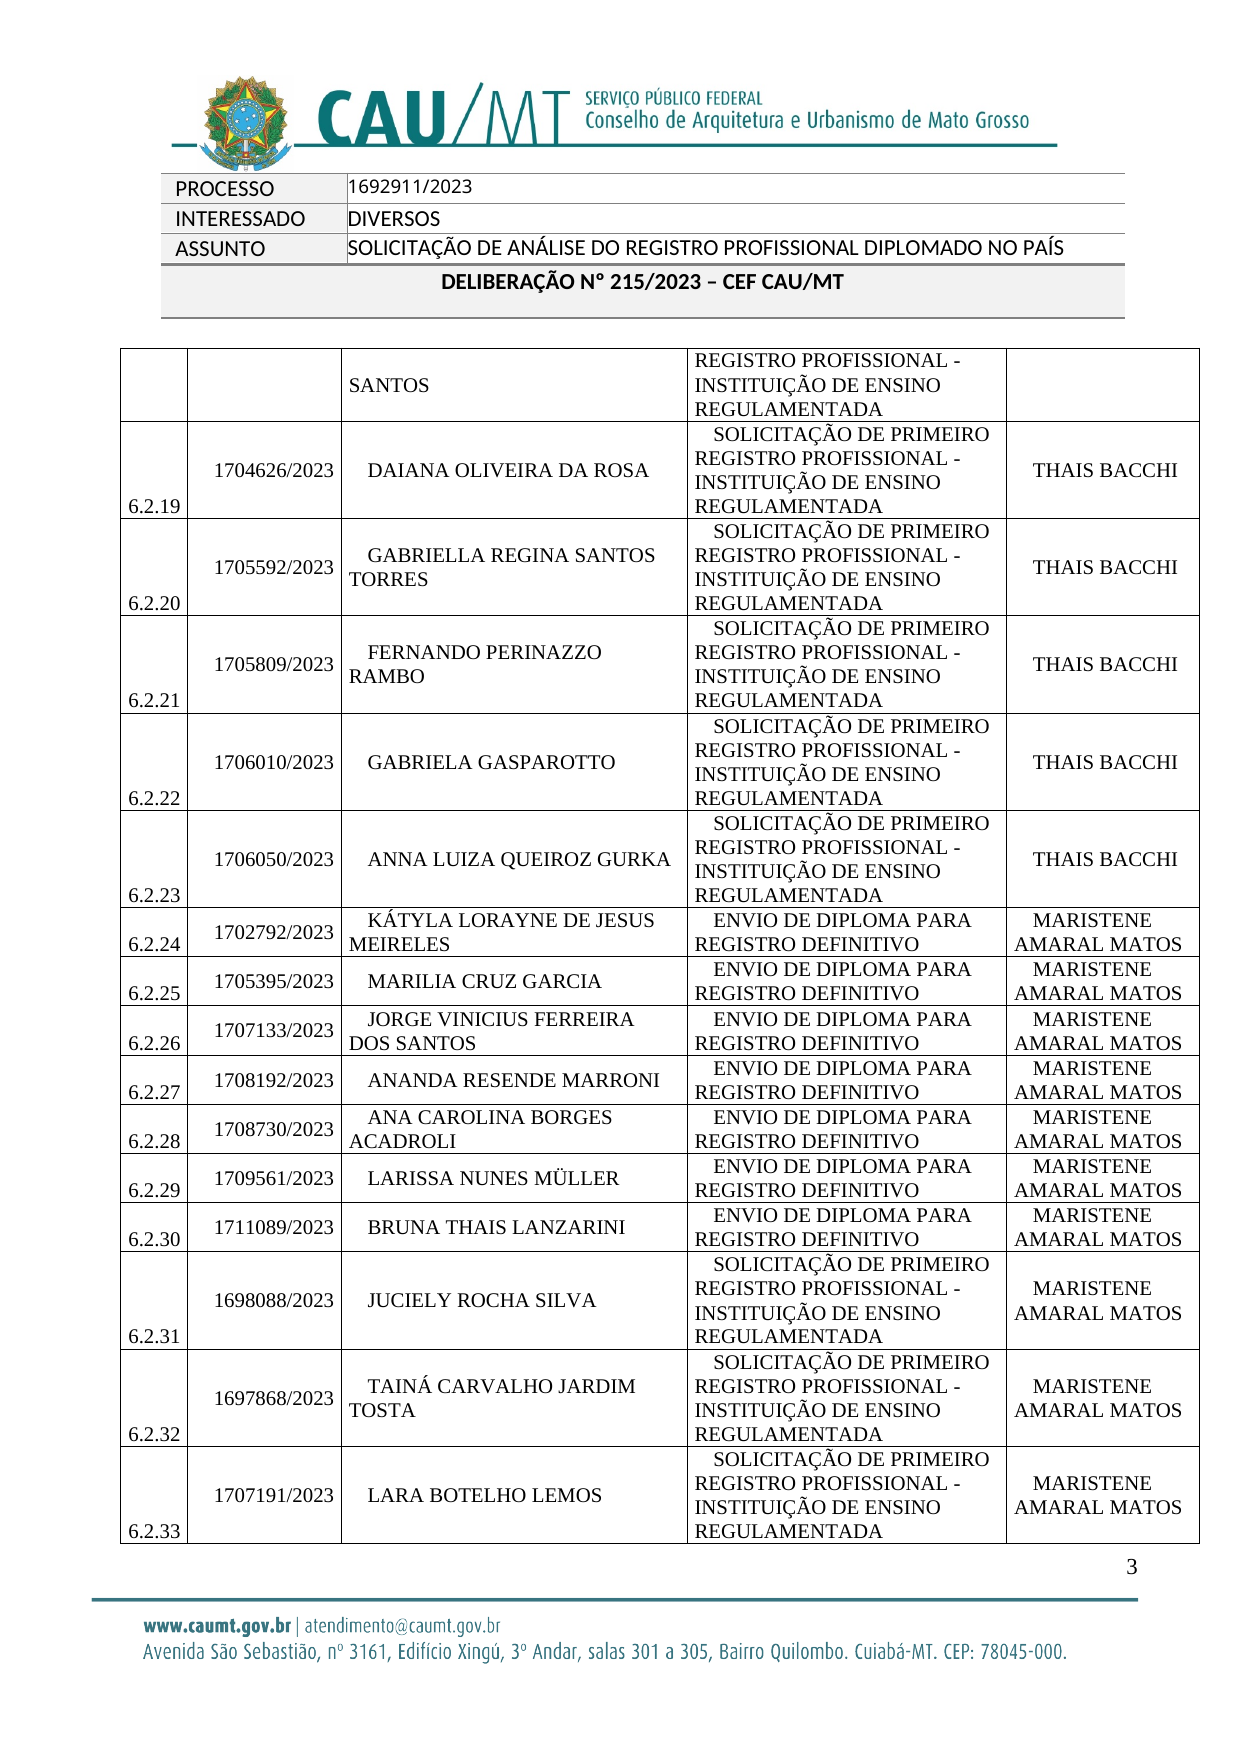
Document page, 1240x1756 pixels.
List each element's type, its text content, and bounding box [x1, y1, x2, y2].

table_cell MARISTENE AMARAL MATOS [1007, 1056, 1199, 1104]
table_cell 6.2.31 [121, 1252, 187, 1348]
table_cell MARISTENE AMARAL MATOS [1007, 908, 1199, 956]
table_cell 6.2.24 [121, 908, 187, 956]
table_cell MARISTENE AMARAL MATOS [1007, 1203, 1199, 1251]
table_cell 6.2.20 [121, 519, 187, 615]
table_cell SOLICITAÇÃO DE PRIMEIRO REGISTRO PROFISSIONAL - INSTITUIÇÃO DE ENSINO REGULAMENTADA [688, 1350, 1006, 1446]
table_cell THAIS BACCHI [1007, 519, 1199, 615]
table_cell MARISTENE AMARAL MATOS [1007, 1154, 1199, 1202]
table_cell JUCIELY ROCHA SILVA [342, 1252, 687, 1348]
table_cell 1709561/2023 [188, 1154, 341, 1202]
table_cell SOLICITAÇÃO DE PRIMEIRO REGISTRO PROFISSIONAL - INSTITUIÇÃO DE ENSINO REGULAMENTADA [688, 1252, 1006, 1348]
table_cell MARISTENE AMARAL MATOS [1007, 957, 1199, 1005]
table_cell ENVIO DE DIPLOMA PARA REGISTRO DEFINITIVO [688, 1105, 1006, 1153]
table_cell ENVIO DE DIPLOMA PARA REGISTRO DEFINITIVO [688, 1006, 1006, 1054]
table_cell 1707133/2023 [188, 1006, 341, 1054]
table_cell JORGE VINICIUS FERREIRA DOS SANTOS [342, 1006, 687, 1054]
table_cell MARISTENE AMARAL MATOS [1007, 1252, 1199, 1348]
table_cell 1705395/2023 [188, 957, 341, 1005]
table_cell 6.2.21 [121, 616, 187, 712]
table_cell 1697868/2023 [188, 1350, 341, 1446]
table_cell 6.2.25 [121, 957, 187, 1005]
table_cell ANANDA RESENDE MARRONI [342, 1056, 687, 1104]
table_cell MARILIA CRUZ GARCIA [342, 957, 687, 1005]
table_cell THAIS BACCHI [1007, 422, 1199, 518]
table_cell 1707191/2023 [188, 1447, 341, 1543]
table_cell ENVIO DE DIPLOMA PARA REGISTRO DEFINITIVO [688, 957, 1006, 1005]
table_cell 1704626/2023 [188, 422, 341, 518]
table_cell ENVIO DE DIPLOMA PARA REGISTRO DEFINITIVO [688, 1154, 1006, 1202]
table_cell MARISTENE AMARAL MATOS [1007, 1105, 1199, 1153]
table_cell DAIANA OLIVEIRA DA ROSA [342, 422, 687, 518]
table_cell 1711089/2023 [188, 1203, 341, 1251]
table_cell 1708730/2023 [188, 1105, 341, 1153]
table_cell 6.2.27 [121, 1056, 187, 1104]
table_cell FERNANDO PERINAZZO RAMBO [342, 616, 687, 712]
table_cell KÁTYLA LORAYNE DE JESUS MEIRELES [342, 908, 687, 956]
table_cell 6.2.29 [121, 1154, 187, 1202]
table_cell [121, 349, 187, 421]
table_cell ENVIO DE DIPLOMA PARA REGISTRO DEFINITIVO [688, 1203, 1006, 1251]
table_cell ENVIO DE DIPLOMA PARA REGISTRO DEFINITIVO [688, 908, 1006, 956]
table_cell 6.2.23 [121, 811, 187, 907]
table_cell SOLICITAÇÃO DE PRIMEIRO REGISTRO PROFISSIONAL - INSTITUIÇÃO DE ENSINO REGULAMENTADA [688, 714, 1006, 810]
table_cell THAIS BACCHI [1007, 714, 1199, 810]
table_cell SOLICITAÇÃO DE PRIMEIRO REGISTRO PROFISSIONAL - INSTITUIÇÃO DE ENSINO REGULAMENTADA [688, 1447, 1006, 1543]
table_cell REGISTRO PROFISSIONAL - INSTITUIÇÃO DE ENSINO REGULAMENTADA [688, 349, 1006, 421]
table_cell 6.2.30 [121, 1203, 187, 1251]
table_cell THAIS BACCHI [1007, 811, 1199, 907]
table_cell MARISTENE AMARAL MATOS [1007, 1447, 1199, 1543]
table_cell 1705592/2023 [188, 519, 341, 615]
table_cell MARISTENE AMARAL MATOS [1007, 1350, 1199, 1446]
table_cell ANA CAROLINA BORGES ACADROLI [342, 1105, 687, 1153]
table_cell ENVIO DE DIPLOMA PARA REGISTRO DEFINITIVO [688, 1056, 1006, 1104]
table_cell LARA BOTELHO LEMOS [342, 1447, 687, 1543]
table_cell MARISTENE AMARAL MATOS [1007, 1006, 1199, 1054]
table_cell SOLICITAÇÃO DE PRIMEIRO REGISTRO PROFISSIONAL - INSTITUIÇÃO DE ENSINO REGULAMENTADA [688, 811, 1006, 907]
table_cell 1706050/2023 [188, 811, 341, 907]
table_cell ANNA LUIZA QUEIROZ GURKA [342, 811, 687, 907]
table_cell TAINÁ CARVALHO JARDIM TOSTA [342, 1350, 687, 1446]
table_cell SOLICITAÇÃO DE PRIMEIRO REGISTRO PROFISSIONAL - INSTITUIÇÃO DE ENSINO REGULAMENTADA [688, 519, 1006, 615]
table_cell [1007, 349, 1199, 421]
table_cell 6.2.28 [121, 1105, 187, 1153]
table_cell [188, 349, 341, 421]
table_cell BRUNA THAIS LANZARINI [342, 1203, 687, 1251]
table_cell SOLICITAÇÃO DE PRIMEIRO REGISTRO PROFISSIONAL - INSTITUIÇÃO DE ENSINO REGULAMENTADA [688, 422, 1006, 518]
table_cell 6.2.33 [121, 1447, 187, 1543]
table_cell GABRIELLA REGINA SANTOS TORRES [342, 519, 687, 615]
table_cell 6.2.22 [121, 714, 187, 810]
table_cell 1705809/2023 [188, 616, 341, 712]
table_cell 1702792/2023 [188, 908, 341, 956]
table_cell 1708192/2023 [188, 1056, 341, 1104]
table_cell SANTOS [342, 349, 687, 421]
table_cell 1706010/2023 [188, 714, 341, 810]
table_cell 6.2.32 [121, 1350, 187, 1446]
table_cell LARISSA NUNES MÜLLER [342, 1154, 687, 1202]
table_cell SOLICITAÇÃO DE PRIMEIRO REGISTRO PROFISSIONAL - INSTITUIÇÃO DE ENSINO REGULAMENTADA [688, 616, 1006, 712]
table_cell THAIS BACCHI [1007, 616, 1199, 712]
table_cell 6.2.26 [121, 1006, 187, 1054]
table_cell 6.2.19 [121, 422, 187, 518]
table_cell GABRIELA GASPAROTTO [342, 714, 687, 810]
table_cell 1698088/2023 [188, 1252, 341, 1348]
